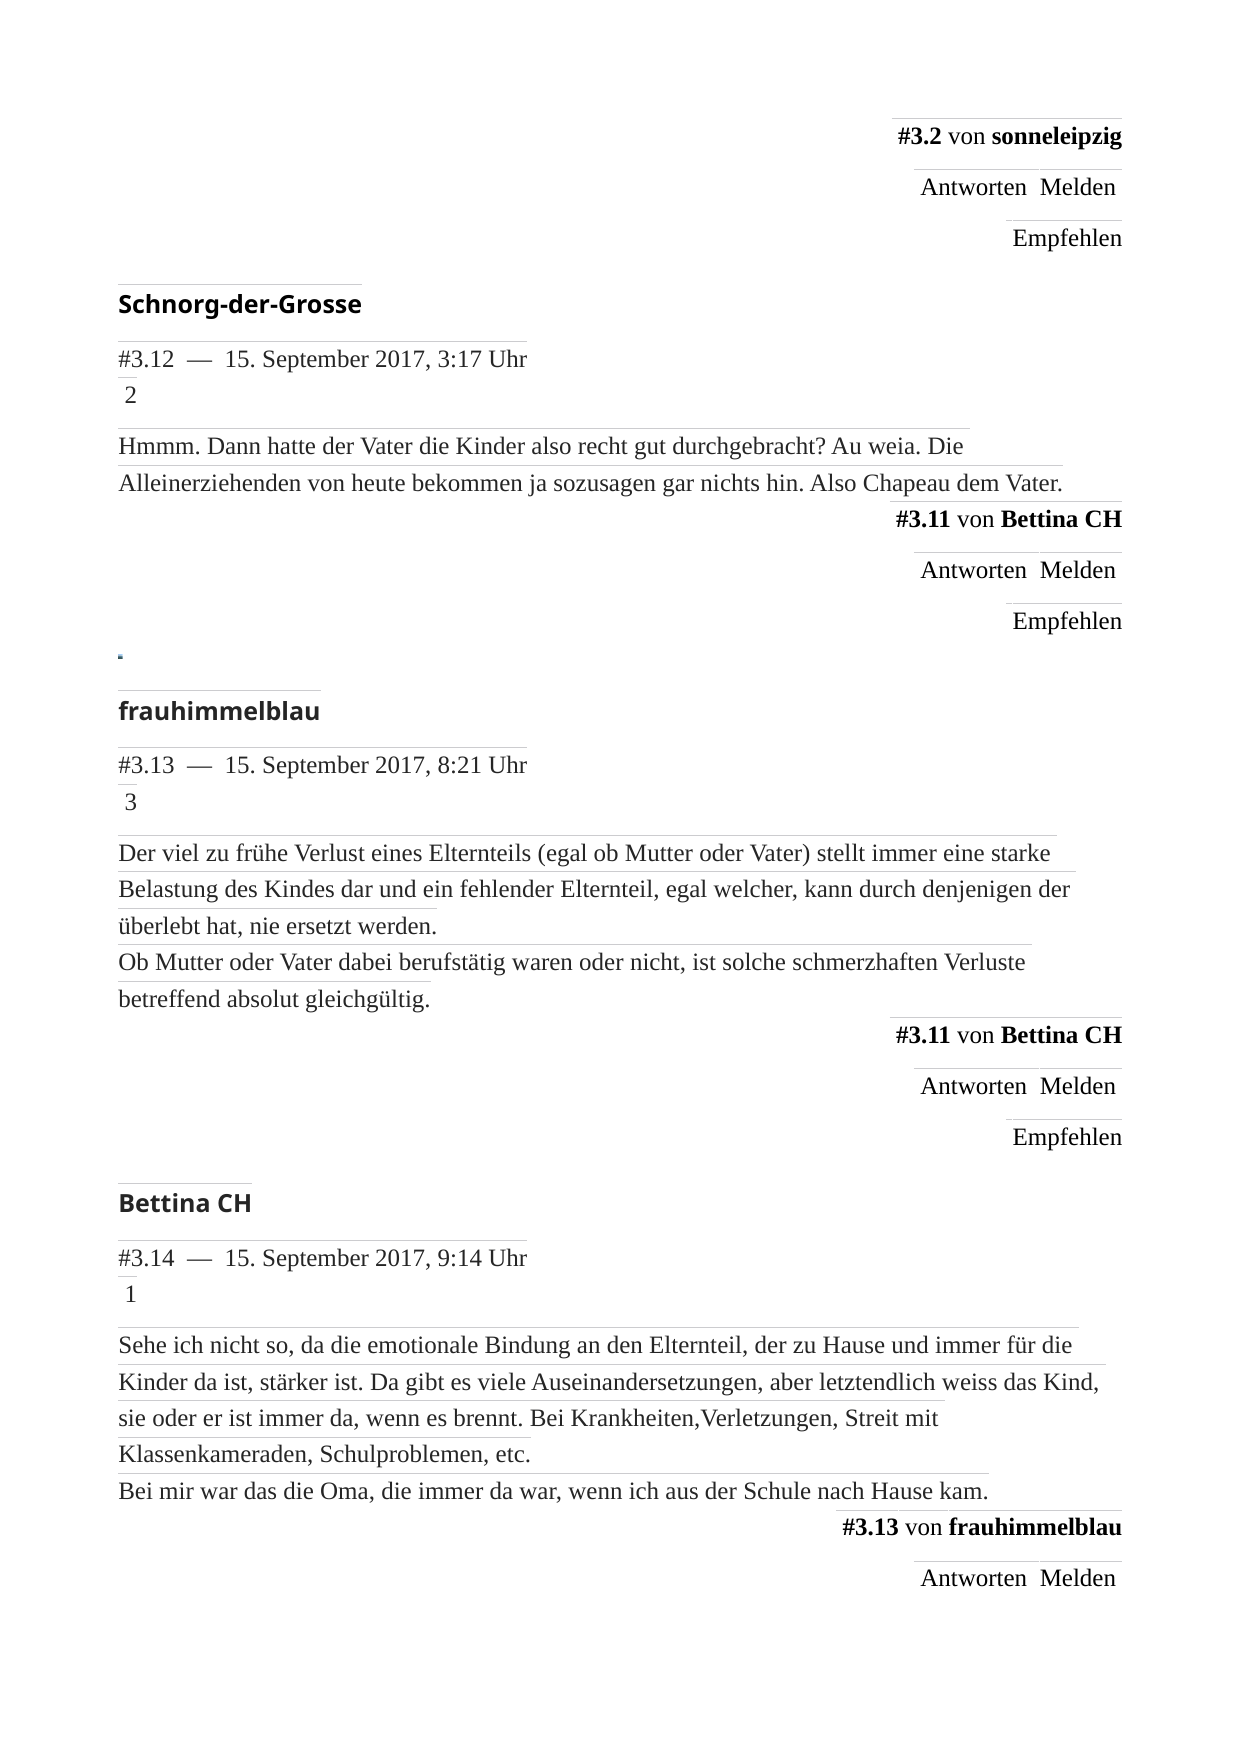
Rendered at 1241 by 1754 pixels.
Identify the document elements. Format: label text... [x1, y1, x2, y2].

text Antworten Melden [118, 1068, 1122, 1100]
text 2 [118, 377, 1122, 409]
text Empfehlen [118, 1119, 1122, 1151]
text Antworten Melden [118, 552, 1122, 584]
text 1 [118, 1276, 1122, 1308]
text #3.11 von Bettina CH [118, 501, 1122, 533]
text Empfehlen [118, 220, 1122, 252]
text #3.14 — 15. September 2017, 9:14 Uhr [118, 1240, 1122, 1271]
text #3.12 — 15. September 2017, 3:17 Uhr [118, 341, 1122, 372]
subtitle Schnorg-der-Grosse [118, 284, 1122, 321]
text #3.13 von frauhimmelblau [118, 1509, 1122, 1541]
text Ob Mutter oder Vater dabei berufstätig waren oder nicht, ist solche schmerzhaften Verluste betreffend absolut gleichgültig. [118, 944, 1122, 1012]
text Hmmm. Dann hatte der Vater die Kinder also recht gut durchgebracht? Au weia. Die Alleinerziehenden von heute bekommen ja sozusagen gar nichts hin. Also Chapeau dem Vater. [118, 428, 1122, 496]
text Empfehlen [118, 603, 1122, 635]
text Der viel zu frühe Verlust eines Elternteils (egal ob Mutter oder Vater) stellt immer eine starke Belastung des Kindes dar und ein fehlender Elternteil, egal welcher, kann durch denjenigen der überlebt hat, nie ersetzt werden. [118, 835, 1122, 939]
text #3.11 von Bettina CH [118, 1017, 1122, 1049]
text Sehe ich nicht so, da die emotionale Bindung an den Elternteil, der zu Hause und immer für die Kinder da ist, stärker ist. Da gibt es viele Auseinandersetzungen, aber letztendlich weiss das Kind, sie oder er ist immer da, wenn es brennt. Bei Krankheiten,Verletzungen, Streit mit Klassenkameraden, Schulproblemen, etc. Bei mir war das die Oma, die immer da war, wenn ich aus der Schule nach Hause kam. [118, 1327, 1122, 1505]
subtitle Bettina CH [118, 1183, 1122, 1220]
text Antworten Melden [118, 169, 1122, 201]
text Antworten Melden [118, 1561, 1122, 1592]
text #3.2 von sonneleipzig [118, 118, 1122, 150]
subtitle frauhimmelblau [118, 690, 1122, 727]
text #3.13 — 15. September 2017, 8:21 Uhr [118, 747, 1122, 779]
text 3 [118, 784, 1122, 816]
